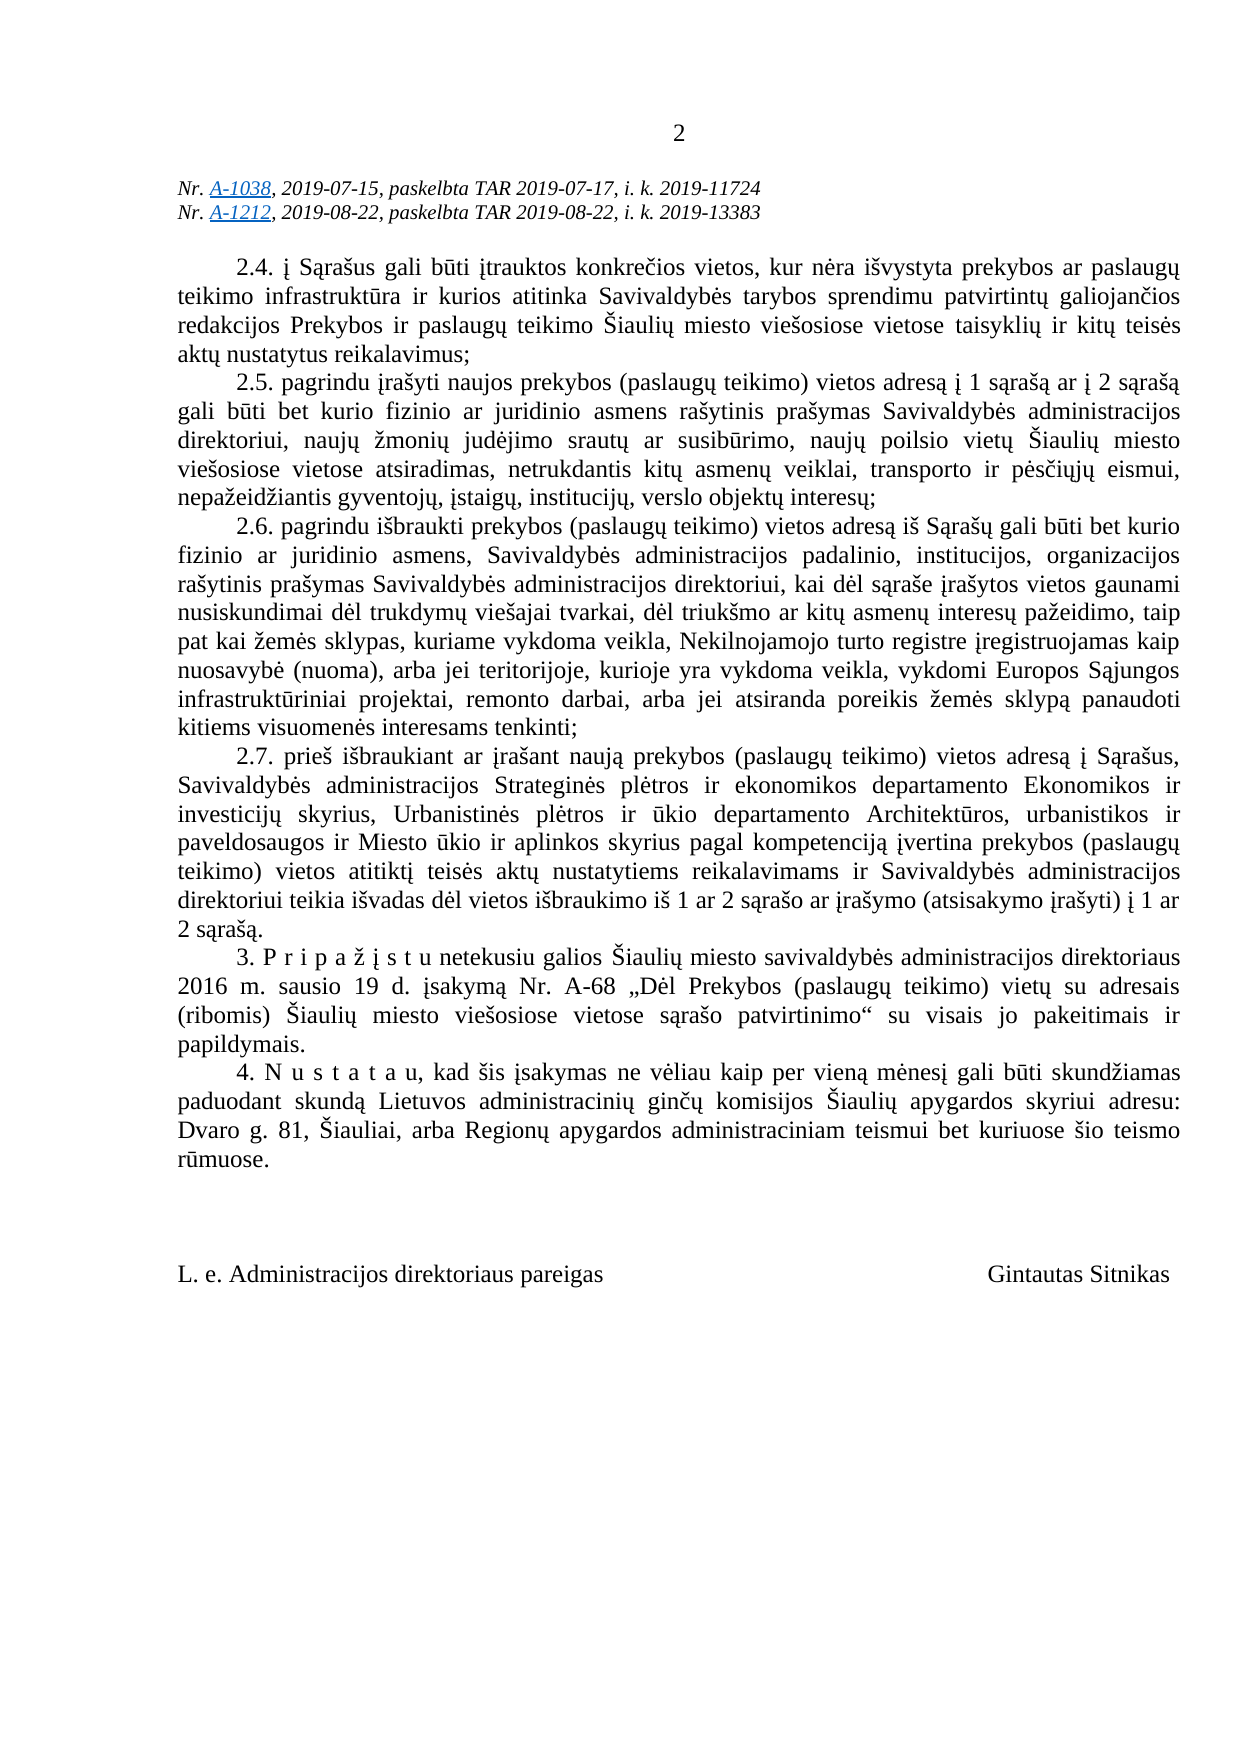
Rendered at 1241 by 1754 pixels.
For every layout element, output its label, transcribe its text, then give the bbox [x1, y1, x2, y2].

text 2.7. prieš išbraukiant ar įrašant naują prekybos (paslaugų teikimo) vietos adresą į Sąrašus, Savivaldybės administracijos Strateginės plėtros ir ekonomikos departamento Ekonomikos ir investicijų skyrius, Urbanistinės plėtros ir ūkio departamento Architektūros, urbanistikos ir paveldosaugos ir Miesto ūkio ir aplinkos skyrius pagal kompetenciją įvertina prekybos (paslaugų teikimo) vietos atitiktį teisės aktų nustatytiems reikalavimams ir Savivaldybės administracijos direktoriui teikia išvadas dėl vietos išbraukimo iš 1 ar 2 sąrašo ar įrašymo (atsisakymo įrašyti) į 1 ar 2 sąrašą. [177, 741, 1181, 942]
text L. e. Administracijos direktoriaus pareigas Gintautas Sitnikas [177, 1259, 1181, 1287]
text 2.6. pagrindu išbraukti prekybos (paslaugų teikimo) vietos adresą iš Sąrašų gali būti bet kurio fizinio ar juridinio asmens, Savivaldybės administracijos padalinio, institucijos, organizacijos rašytinis prašymas Savivaldybės administracijos direktoriui, kai dėl sąraše įrašytos vietos gaunami nusiskundimai dėl trukdymų viešajai tvarkai, dėl triukšmo ar kitų asmenų interesų pažeidimo, taip pat kai žemės sklypas, kuriame vykdoma veikla, Nekilnojamojo turto registre įregistruojamas kaip nuosavybė (nuoma), arba jei teritorijoje, kurioje yra vykdoma veikla, vykdomi Europos Sąjungos infrastruktūriniai projektai, remonto darbai, arba jei atsiranda poreikis žemės sklypą panaudoti kitiems visuomenės interesams tenkinti; [177, 511, 1181, 741]
text Nr. A-1038, 2019-07-15, paskelbta TAR 2019-07-17, i. k. 2019-11724 [177, 176, 1181, 200]
text 4. N u s t a t a u, kad šis įsakymas ne vėliau kaip per vieną mėnesį gali būti skundžiamas paduodant skundą Lietuvos administracinių ginčų komisijos Šiaulių apygardos skyriui adresu: Dvaro g. 81, Šiauliai, arba Regionų apygardos administraciniam teismui bet kuriuose šio teismo rūmuose. [177, 1057, 1181, 1172]
text 2.4. į Sąrašus gali būti įtrauktos konkrečios vietos, kur nėra išvystyta prekybos ar paslaugų teikimo infrastruktūra ir kurios atitinka Savivaldybės tarybos sprendimu patvirtintų galiojančios redakcijos Prekybos ir paslaugų teikimo Šiaulių miesto viešosiose vietose taisyklių ir kitų teisės aktų nustatytus reikalavimus; [177, 252, 1181, 367]
text 3. P r i p a ž į s t u netekusiu galios Šiaulių miesto savivaldybės administracijos direktoriaus 2016 m. sausio 19 d. įsakymą Nr. A-68 „Dėl Prekybos (paslaugų teikimo) vietų su adresais (ribomis) Šiaulių miesto viešosiose vietose sąrašo patvirtinimo“ su visais jo pakeitimais ir papildymais. [177, 942, 1181, 1057]
text Nr. A-1212, 2019-08-22, paskelbta TAR 2019-08-22, i. k. 2019-13383 [177, 200, 1181, 224]
text 2.5. pagrindu įrašyti naujos prekybos (paslaugų teikimo) vietos adresą į 1 sąrašą ar į 2 sąrašą gali būti bet kurio fizinio ar juridinio asmens rašytinis prašymas Savivaldybės administracijos direktoriui, naujų žmonių judėjimo srautų ar susibūrimo, naujų poilsio vietų Šiaulių miesto viešosiose vietose atsiradimas, netrukdantis kitų asmenų veiklai, transporto ir pėsčiųjų eismui, nepažeidžiantis gyventojų, įstaigų, institucijų, verslo objektų interesų; [177, 367, 1181, 511]
